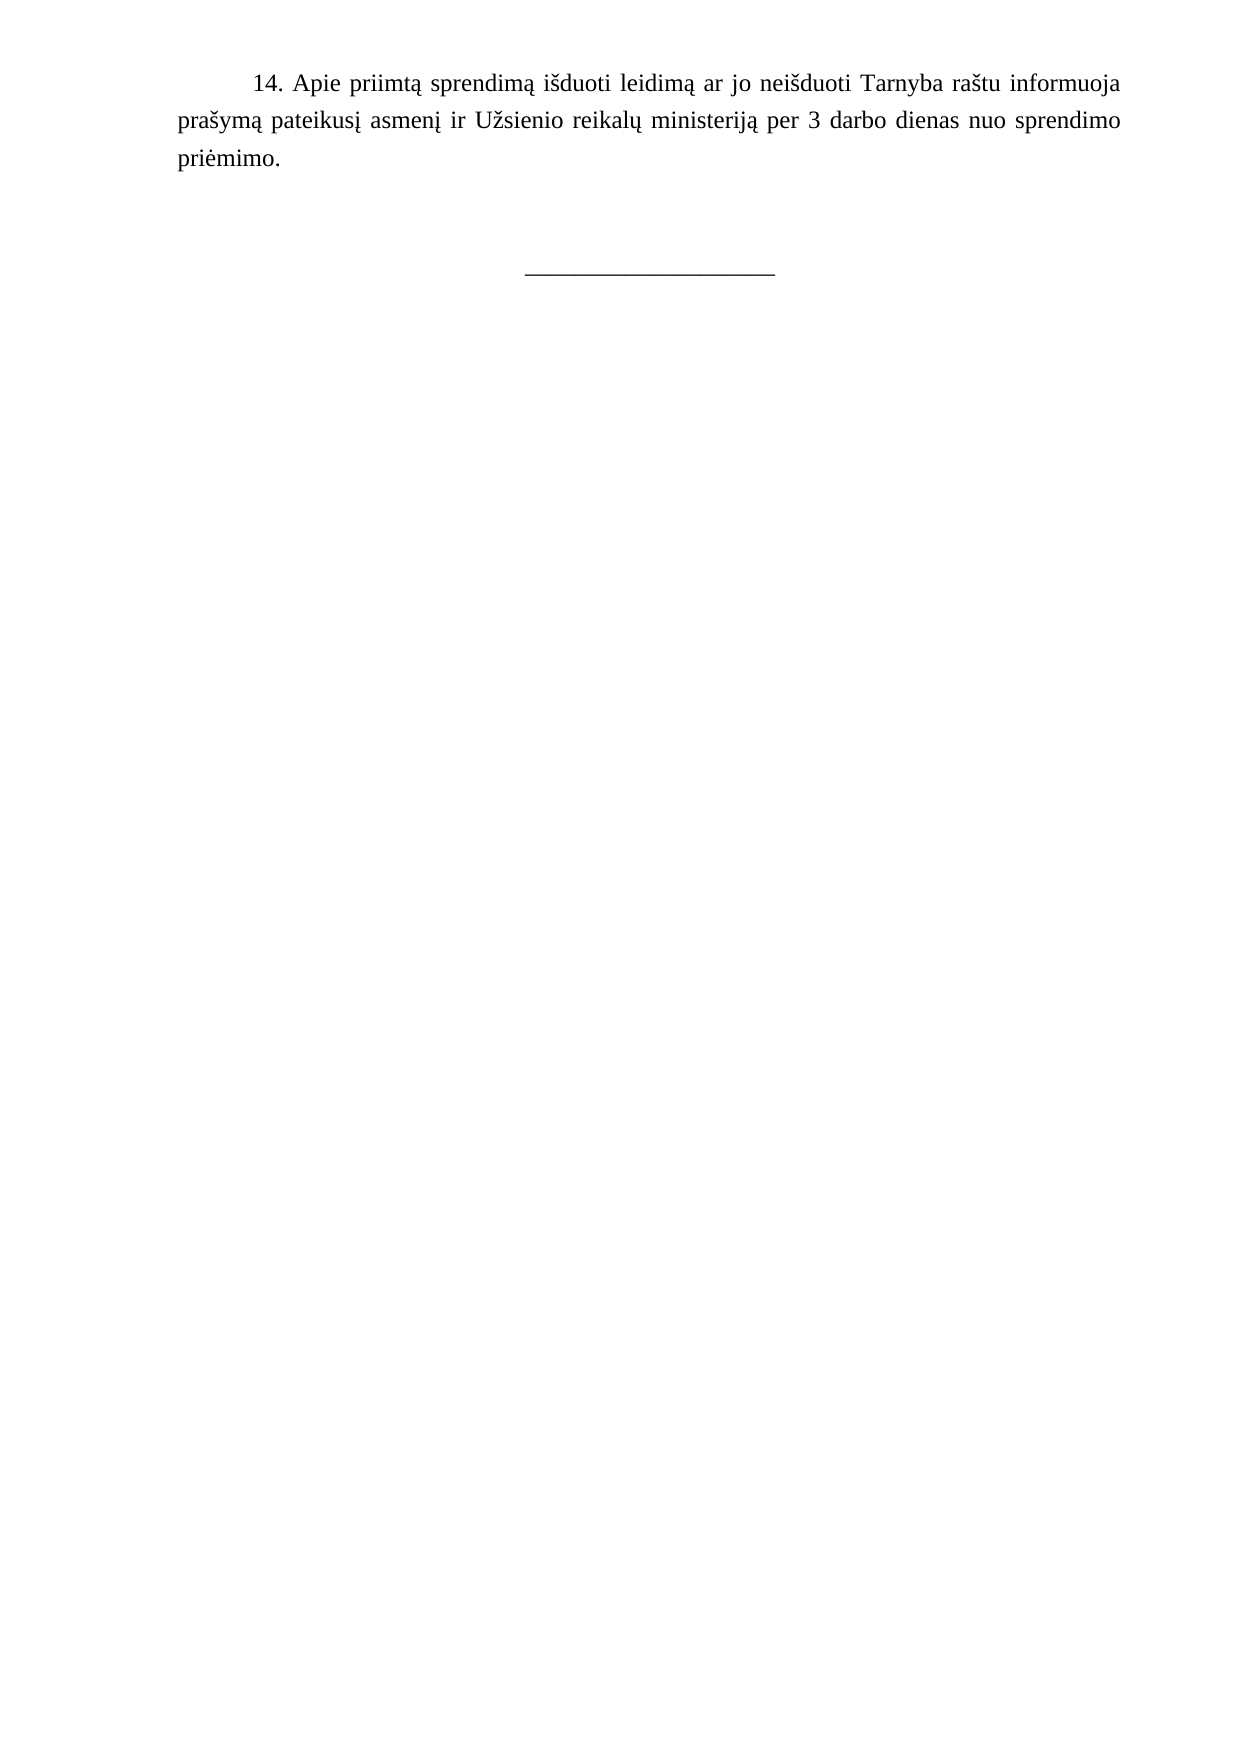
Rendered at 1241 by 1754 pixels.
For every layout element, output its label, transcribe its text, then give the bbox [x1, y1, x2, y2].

text –––––––––––––––––––– [177, 258, 1122, 287]
text 14. Apie priimtą sprendimą išduoti leidimą ar jo neišduoti Tarnyba raštu informuoja prašymą pateikusį asmenį ir Užsienio reikalų ministeriją per 3 darbo dienas nuo sprendimo priėmimo. [177, 59, 1122, 172]
